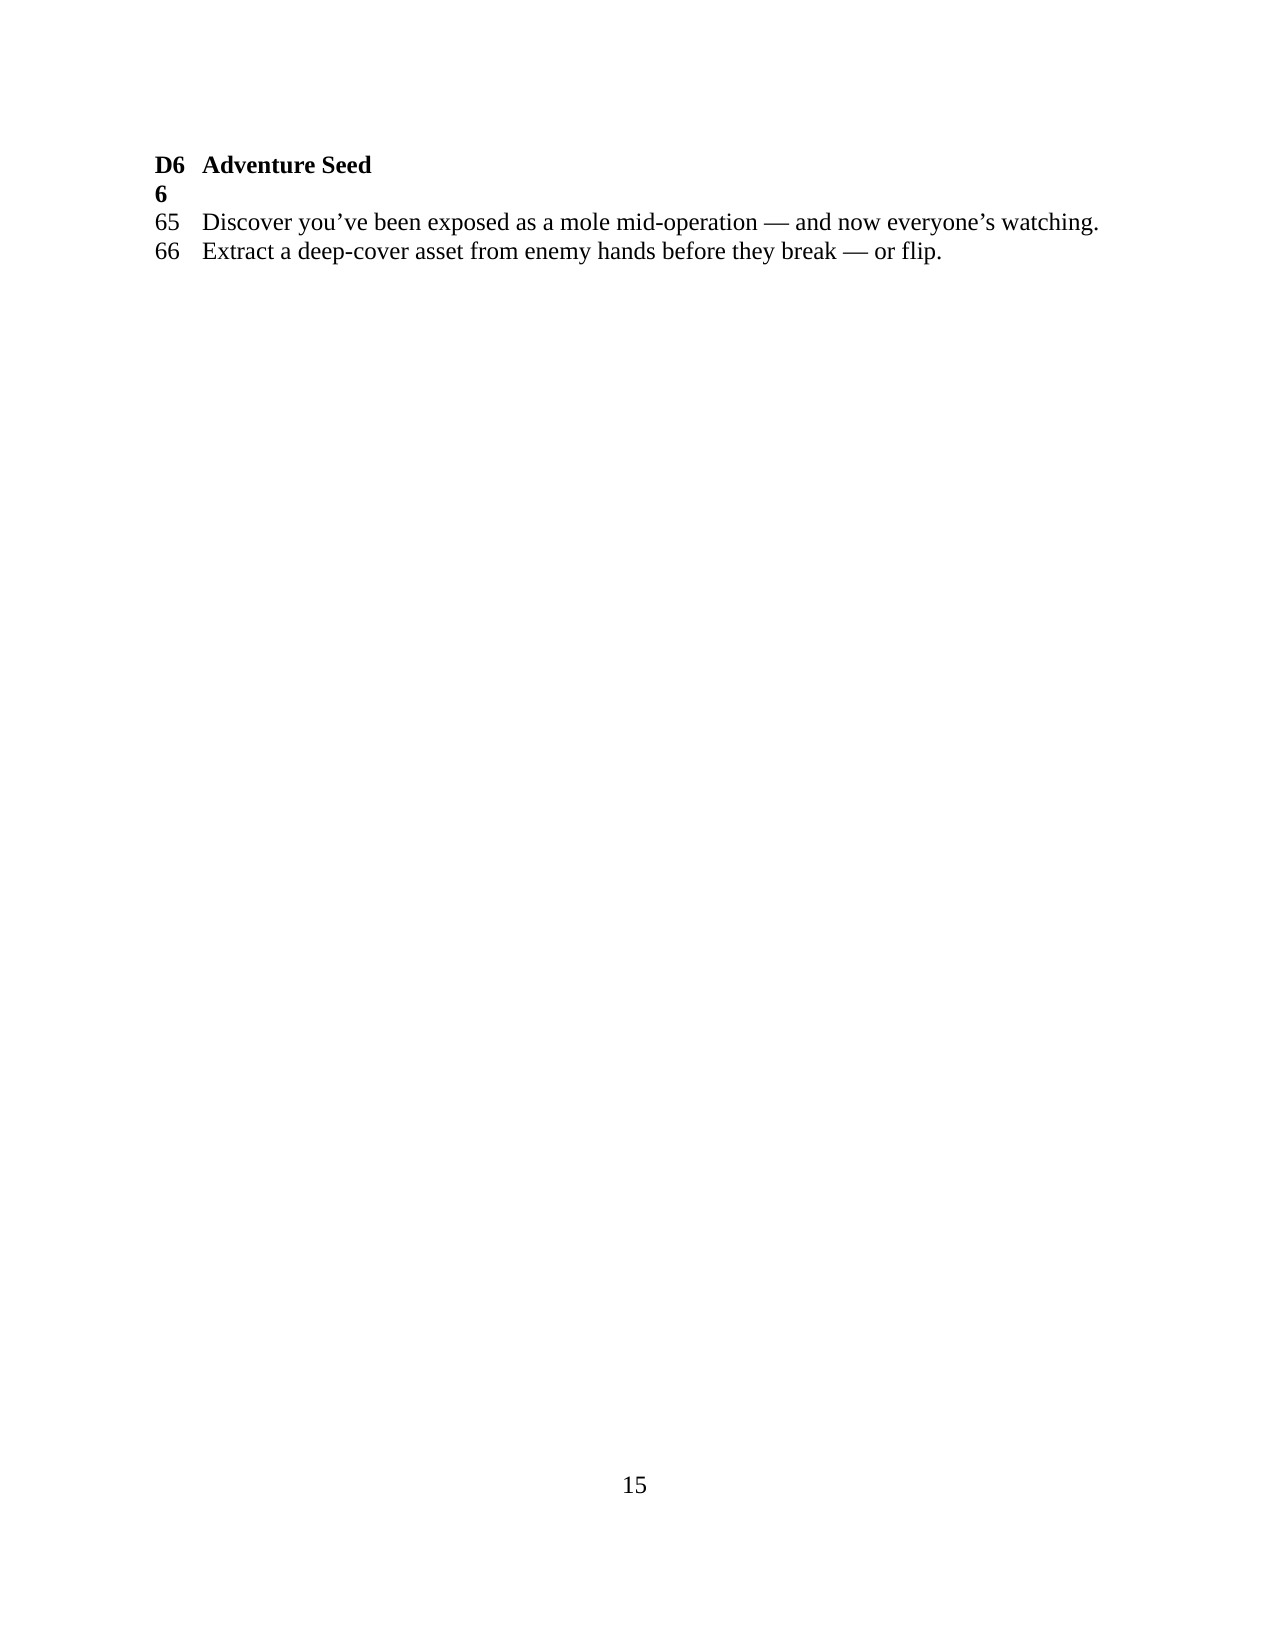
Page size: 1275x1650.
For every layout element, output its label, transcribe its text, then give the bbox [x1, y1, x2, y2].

table_cell Discover you’ve been exposed as a mole mid-operation — and now everyone’s watching. [197, 208, 1125, 236]
table_header D66 [150, 150, 197, 207]
table_cell Extract a deep-cover asset from enemy hands before they break — or flip. [197, 236, 1125, 265]
table_header Adventure Seed [197, 150, 1125, 207]
table_cell 65 [150, 208, 197, 236]
table_cell 66 [150, 236, 197, 265]
